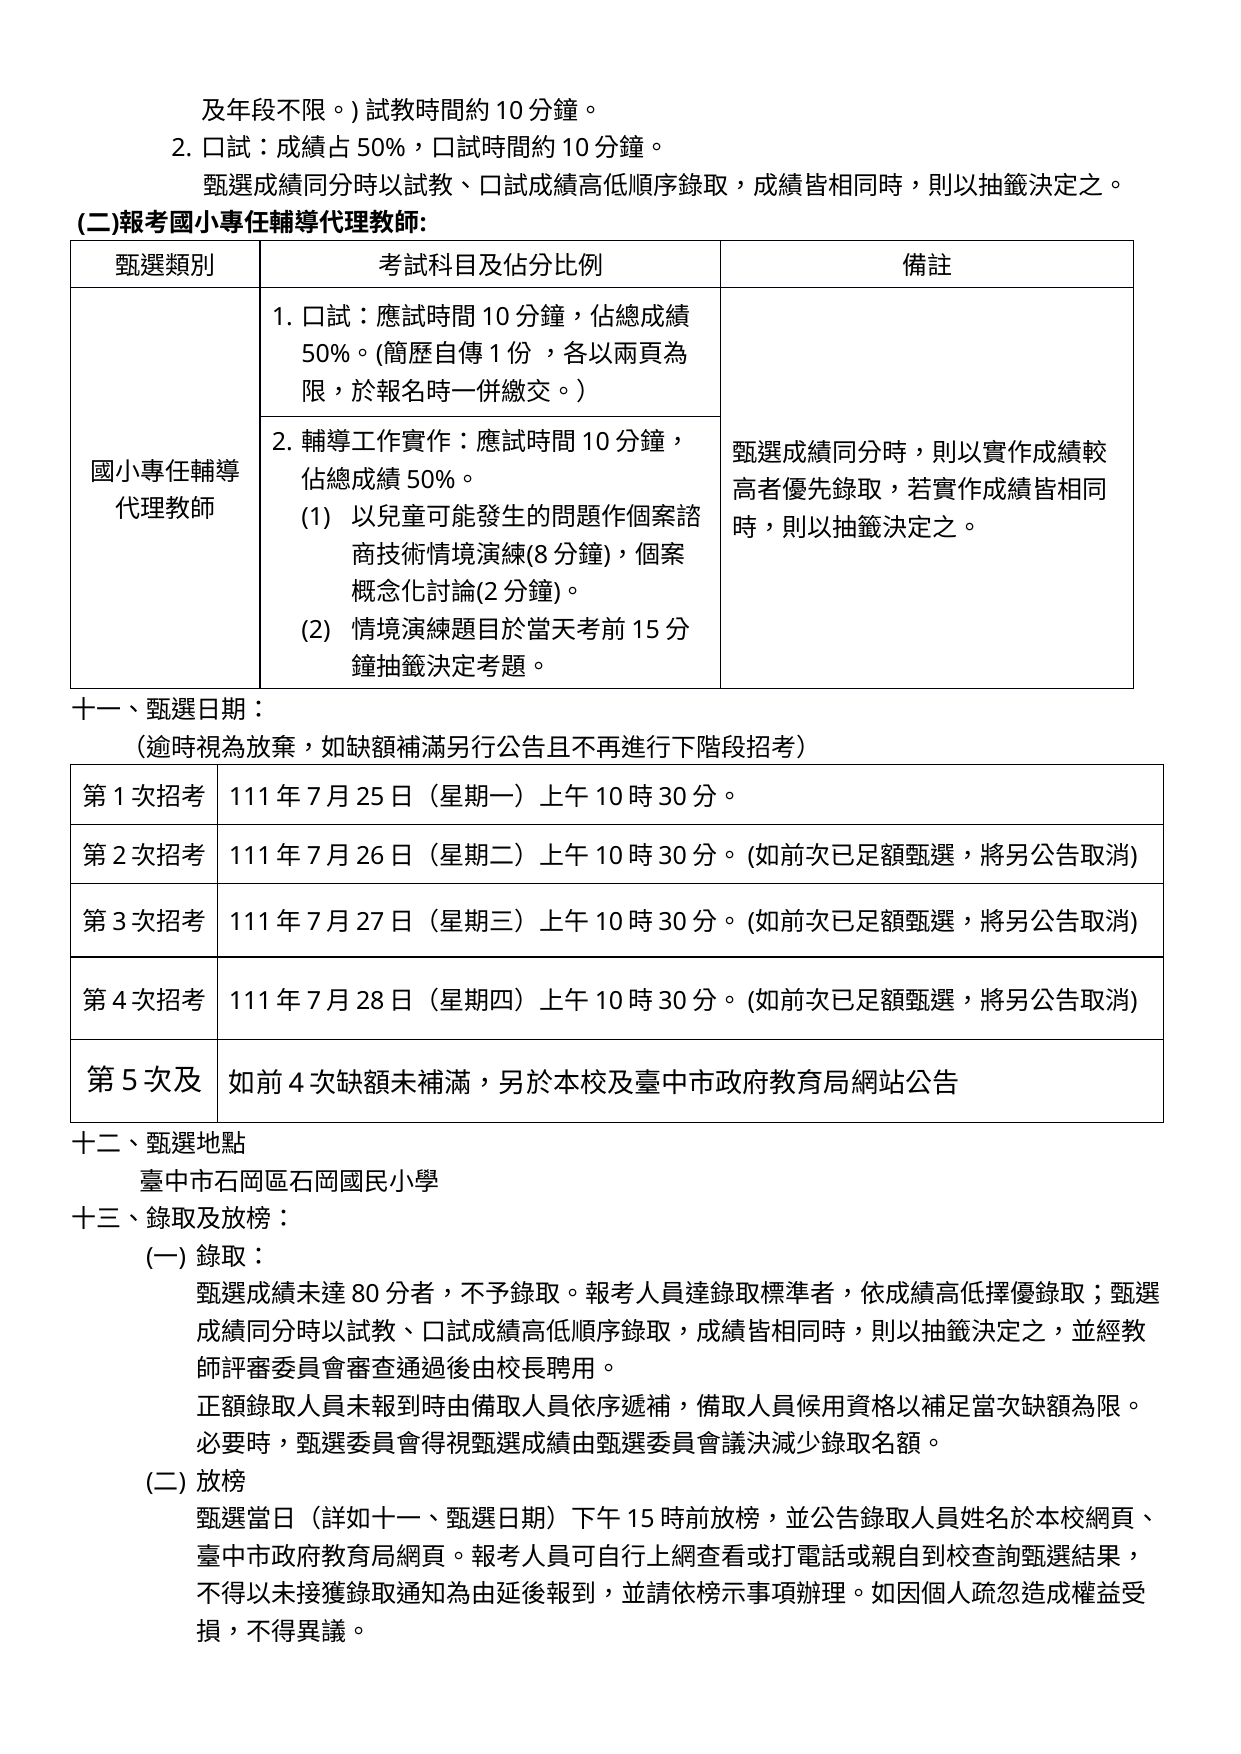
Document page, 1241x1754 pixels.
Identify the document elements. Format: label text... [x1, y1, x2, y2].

table_cell 甄選成績同分時，則以實作成績較高者優先錄取，若實作成績皆相同時，則以抽籤決定之。 [721, 288, 1133, 688]
list 口試：成績占 50%，口試時間約10分鐘。 [171, 127, 1169, 164]
list 放榜 [146, 1460, 1169, 1498]
table_cell 111年7月28日（星期四）上午10時30分。 (如前次已足額甄選，將另公告取消) [218, 958, 1163, 1039]
text 十一、甄選日期： [71, 689, 1169, 726]
table_cell 口試：應試時間10分鐘，佔總成績50%。(簡歷自傳1份 ，各以兩頁為限，於報名時一併繳交。） [261, 288, 720, 416]
table_cell 第5次及以後甄選 [71, 1040, 217, 1122]
list 錄取： [146, 1235, 1169, 1273]
text 十三、錄取及放榜： [71, 1198, 1169, 1235]
table_cell 國小專任輔導 代理教師 [71, 288, 259, 688]
table_cell 第4次招考 [71, 958, 217, 1039]
text (二)報考國小專任輔導代理教師: [71, 202, 1169, 239]
list 及年段不限。) 試教時間約10分鐘。 [171, 89, 1169, 127]
table_cell 第3次招考 [71, 884, 217, 956]
text （逾時視為放棄，如缺額補滿另行公告且不再進行下階段招考） [71, 726, 1169, 764]
table_cell 第2次招考 [71, 825, 217, 882]
table_cell 如前4次缺額未補滿，另於本校及臺中市政府教育局網站公告 [218, 1040, 1163, 1122]
table_header 考試科目及佔分比例 [261, 241, 720, 287]
table_cell 輔導工作實作：應試時間10分鐘，佔總成績50%。 以兒童可能發生的問題作個案諮商技術情境演練(8分鐘)，個案概念化討論(2分鐘)。 情境演練題目於當天考前15分鐘抽籤決定考題。 [261, 417, 720, 688]
list 甄選成績未達80分者，不予錄取。報考人員達錄取標準者，依成績高低擇優錄取；甄選成績同分時以試教、口試成績高低順序錄取，成績皆相同時，則以抽籤決定之，並經教師評審委員會審查通過後由校長聘用。 [196, 1273, 1169, 1385]
table_header 備註 [721, 241, 1133, 287]
table_cell 111年7月26日（星期二）上午10時30分。 (如前次已足額甄選，將另公告取消) [218, 825, 1163, 882]
table_header 第1次招考 [71, 765, 217, 824]
list 甄選當日（詳如十一、甄選日期）下午15時前放榜，並公告錄取人員姓名於本校網頁、臺中市政府教育局網頁。報考人員可自行上網查看或打電話或親自到校查詢甄選結果，不得以未接獲錄取通知為由延後報到，並請依榜示事項辦理。如因個人疏忽造成權益受損，不得異議。 [196, 1498, 1169, 1648]
list 甄選成績同分時以試教、口試成績高低順序錄取，成績皆相同時，則以抽籤決定之。 [204, 164, 1169, 202]
table_cell 111年7月27日（星期三）上午10時30分。 (如前次已足額甄選，將另公告取消) [218, 884, 1163, 956]
text 臺中市石岡區石岡國民小學 [133, 1160, 1169, 1198]
table_header 111年7月25日（星期一）上午10時30分。 [218, 765, 1163, 824]
table_header 甄選類別 [71, 241, 259, 287]
list 正額錄取人員未報到時由備取人員依序遞補，備取人員候用資格以補足當次缺額為限。必要時，甄選委員會得視甄選成績由甄選委員會議決減少錄取名額。 [196, 1385, 1169, 1460]
text 十二、甄選地點 [71, 1123, 1169, 1160]
